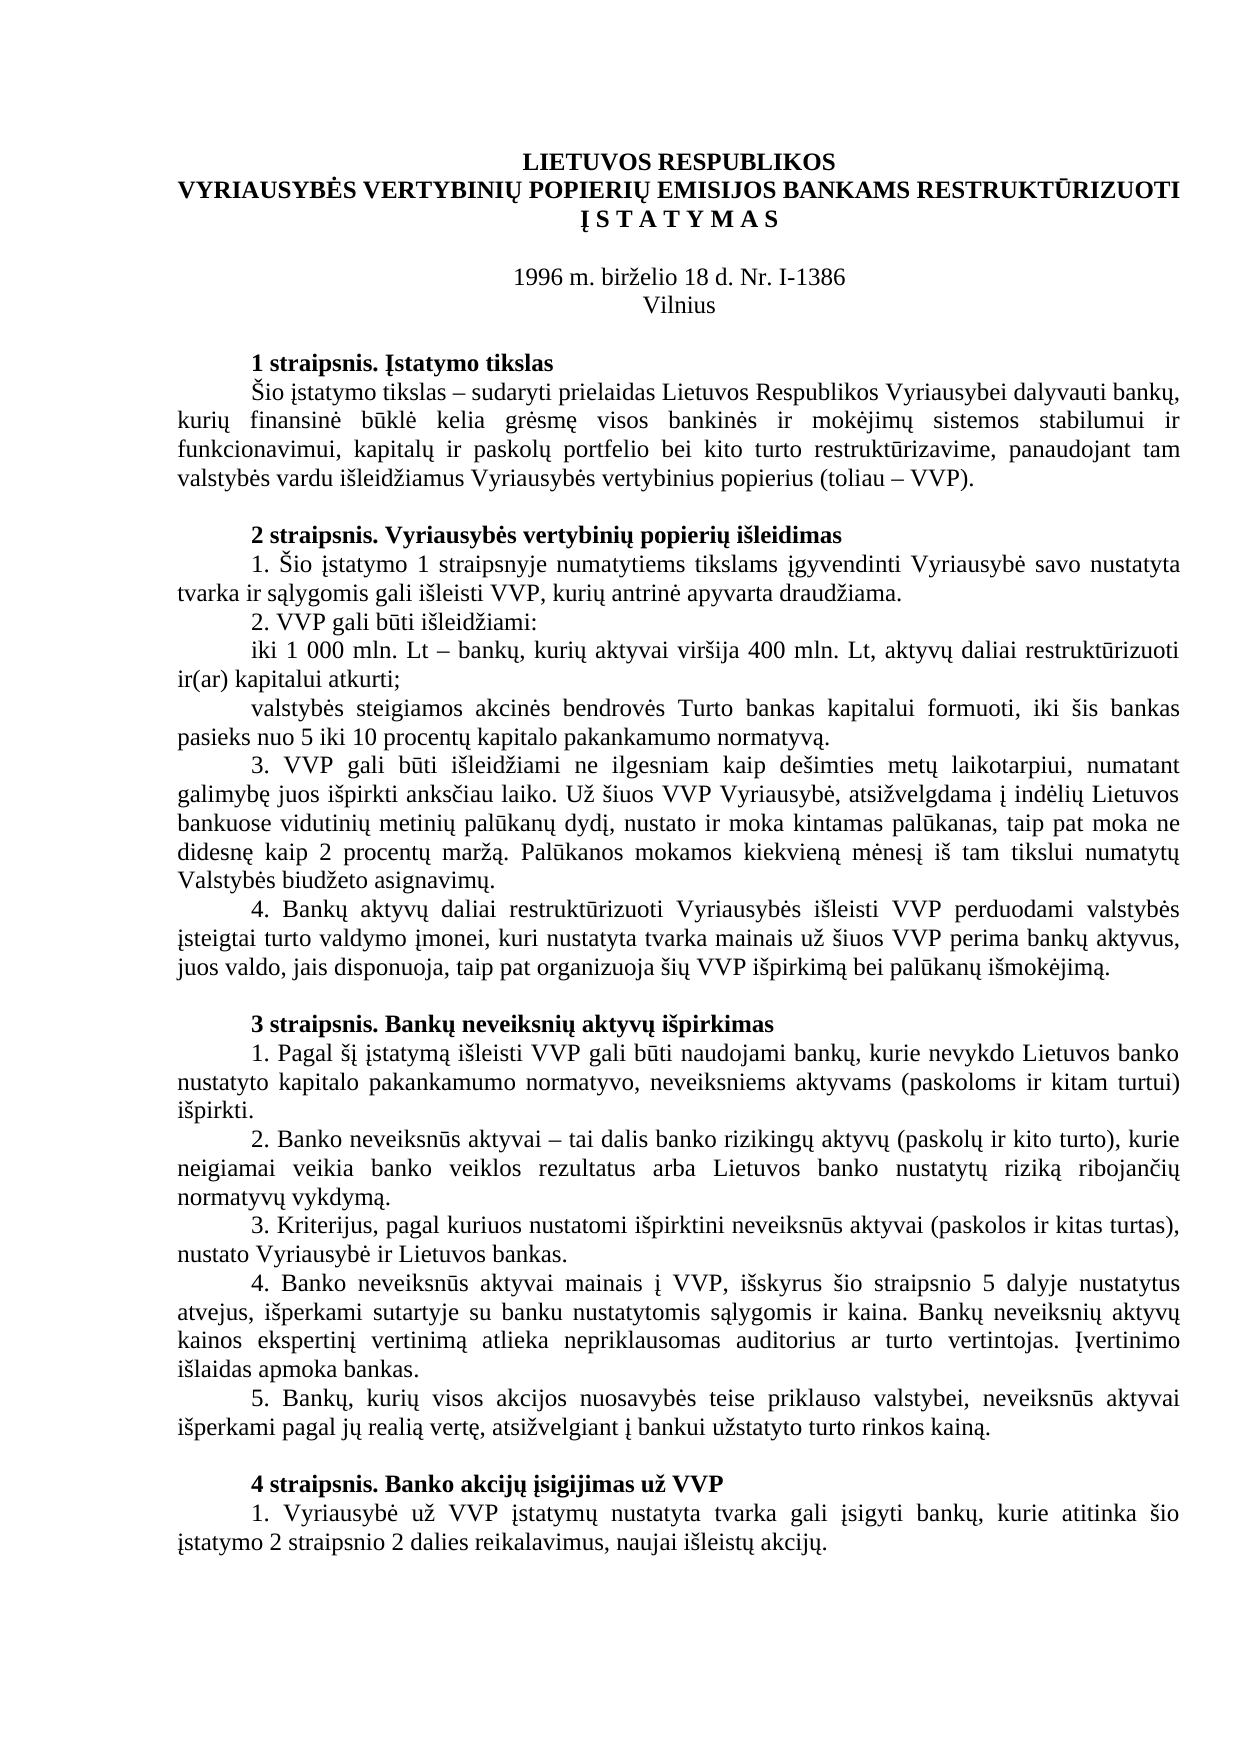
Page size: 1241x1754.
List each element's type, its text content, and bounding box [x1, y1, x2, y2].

text 2. Banko neveiksnūs aktyvai – tai dalis banko rizikingų aktyvų (paskolų ir kito turto), kurie neigiamai veikia banko veiklos rezultatus arba Lietuvos banko nustatytų riziką ribojančių normatyvų vykdymą. [177, 1124, 1181, 1211]
text 1 straipsnis. Įstatymo tikslas [177, 348, 1181, 377]
text 1. Pagal šį įstatymą išleisti VVP gali būti naudojami bankų, kurie nevykdo Lietuvos banko nustatyto kapitalo pakankamumo normatyvo, neveiksniems aktyvams (paskoloms ir kitam turtui) išpirkti. [177, 1038, 1181, 1124]
text LIETUVOS RESPUBLIKOS [177, 147, 1181, 176]
text 5. Bankų, kurių visos akcijos nuosavybės teise priklauso valstybei, neveiksnūs aktyvai išperkami pagal jų realią vertę, atsižvelgiant į bankui užstatyto turto rinkos kainą. [177, 1383, 1181, 1441]
text 4 straipsnis. Banko akcijų įsigijimas už VVP [177, 1469, 1181, 1498]
text iki 1 000 mln. Lt – bankų, kurių aktyvai viršija 400 mln. Lt, aktyvų daliai restruktūrizuoti ir(ar) kapitalui atkurti; [177, 636, 1181, 693]
text 3. VVP gali būti išleidžiami ne ilgesniam kaip dešimties metų laikotarpiui, numatant galimybę juos išpirkti anksčiau laiko. Už šiuos VVP Vyriausybė, atsižvelgdama į indėlių Lietuvos bankuose vidutinių metinių palūkanų dydį, nustato ir moka kintamas palūkanas, taip pat moka ne didesnę kaip 2 procentų maržą. Palūkanos mokamos kiekvieną mėnesį iš tam tikslui numatytų Valstybės biudžeto asignavimų. [177, 751, 1181, 894]
text 3 straipsnis. Bankų neveiksnių aktyvų išpirkimas [177, 1009, 1181, 1038]
text 2 straipsnis. Vyriausybės vertybinių popierių išleidimas [177, 521, 1181, 549]
text 1996 m. birželio 18 d. Nr. I-1386 [177, 262, 1181, 291]
text Vilnius [177, 291, 1181, 319]
text 3. Kriterijus, pagal kuriuos nustatomi išpirktini neveiksnūs aktyvai (paskolos ir kitas turtas), nustato Vyriausybė ir Lietuvos bankas. [177, 1211, 1181, 1268]
text 1. Šio įstatymo 1 straipsnyje numatytiems tikslams įgyvendinti Vyriausybė savo nustatyta tvarka ir sąlygomis gali išleisti VVP, kurių antrinė apyvarta draudžiama. [177, 549, 1181, 607]
text 4. Bankų aktyvų daliai restruktūrizuoti Vyriausybės išleisti VVP perduodami valstybės įsteigtai turto valdymo įmonei, kuri nustatyta tvarka mainais už šiuos VVP perima bankų aktyvus, juos valdo, jais disponuoja, taip pat organizuoja šių VVP išpirkimą bei palūkanų išmokėjimą. [177, 894, 1181, 981]
text Šio įstatymo tikslas – sudaryti prielaidas Lietuvos Respublikos Vyriausybei dalyvauti bankų, kurių finansinė būklė kelia grėsmę visos bankinės ir mokėjimų sistemos stabilumui ir funkcionavimui, kapitalų ir paskolų portfelio bei kito turto restruktūrizavime, panaudojant tam valstybės vardu išleidžiamus Vyriausybės vertybinius popierius (toliau – VVP). [177, 377, 1181, 492]
text 1. Vyriausybė už VVP įstatymų nustatyta tvarka gali įsigyti bankų, kurie atitinka šio įstatymo 2 straipsnio 2 dalies reikalavimus, naujai išleistų akcijų. [177, 1498, 1181, 1556]
text Į S T A T Y M A S [177, 204, 1181, 233]
text VYRIAUSYBĖS VERTYBINIŲ POPIERIŲ EMISIJOS BANKAMS RESTRUKTŪRIZUOTI [177, 176, 1181, 204]
text valstybės steigiamos akcinės bendrovės Turto bankas kapitalui formuoti, iki šis bankas pasieks nuo 5 iki 10 procentų kapitalo pakankamumo normatyvą. [177, 693, 1181, 751]
text 2. VVP gali būti išleidžiami: [177, 607, 1181, 636]
text 4. Banko neveiksnūs aktyvai mainais į VVP, išskyrus šio straipsnio 5 dalyje nustatytus atvejus, išperkami sutartyje su banku nustatytomis sąlygomis ir kaina. Bankų neveiksnių aktyvų kainos ekspertinį vertinimą atlieka nepriklausomas auditorius ar turto vertintojas. Įvertinimo išlaidas apmoka bankas. [177, 1268, 1181, 1383]
